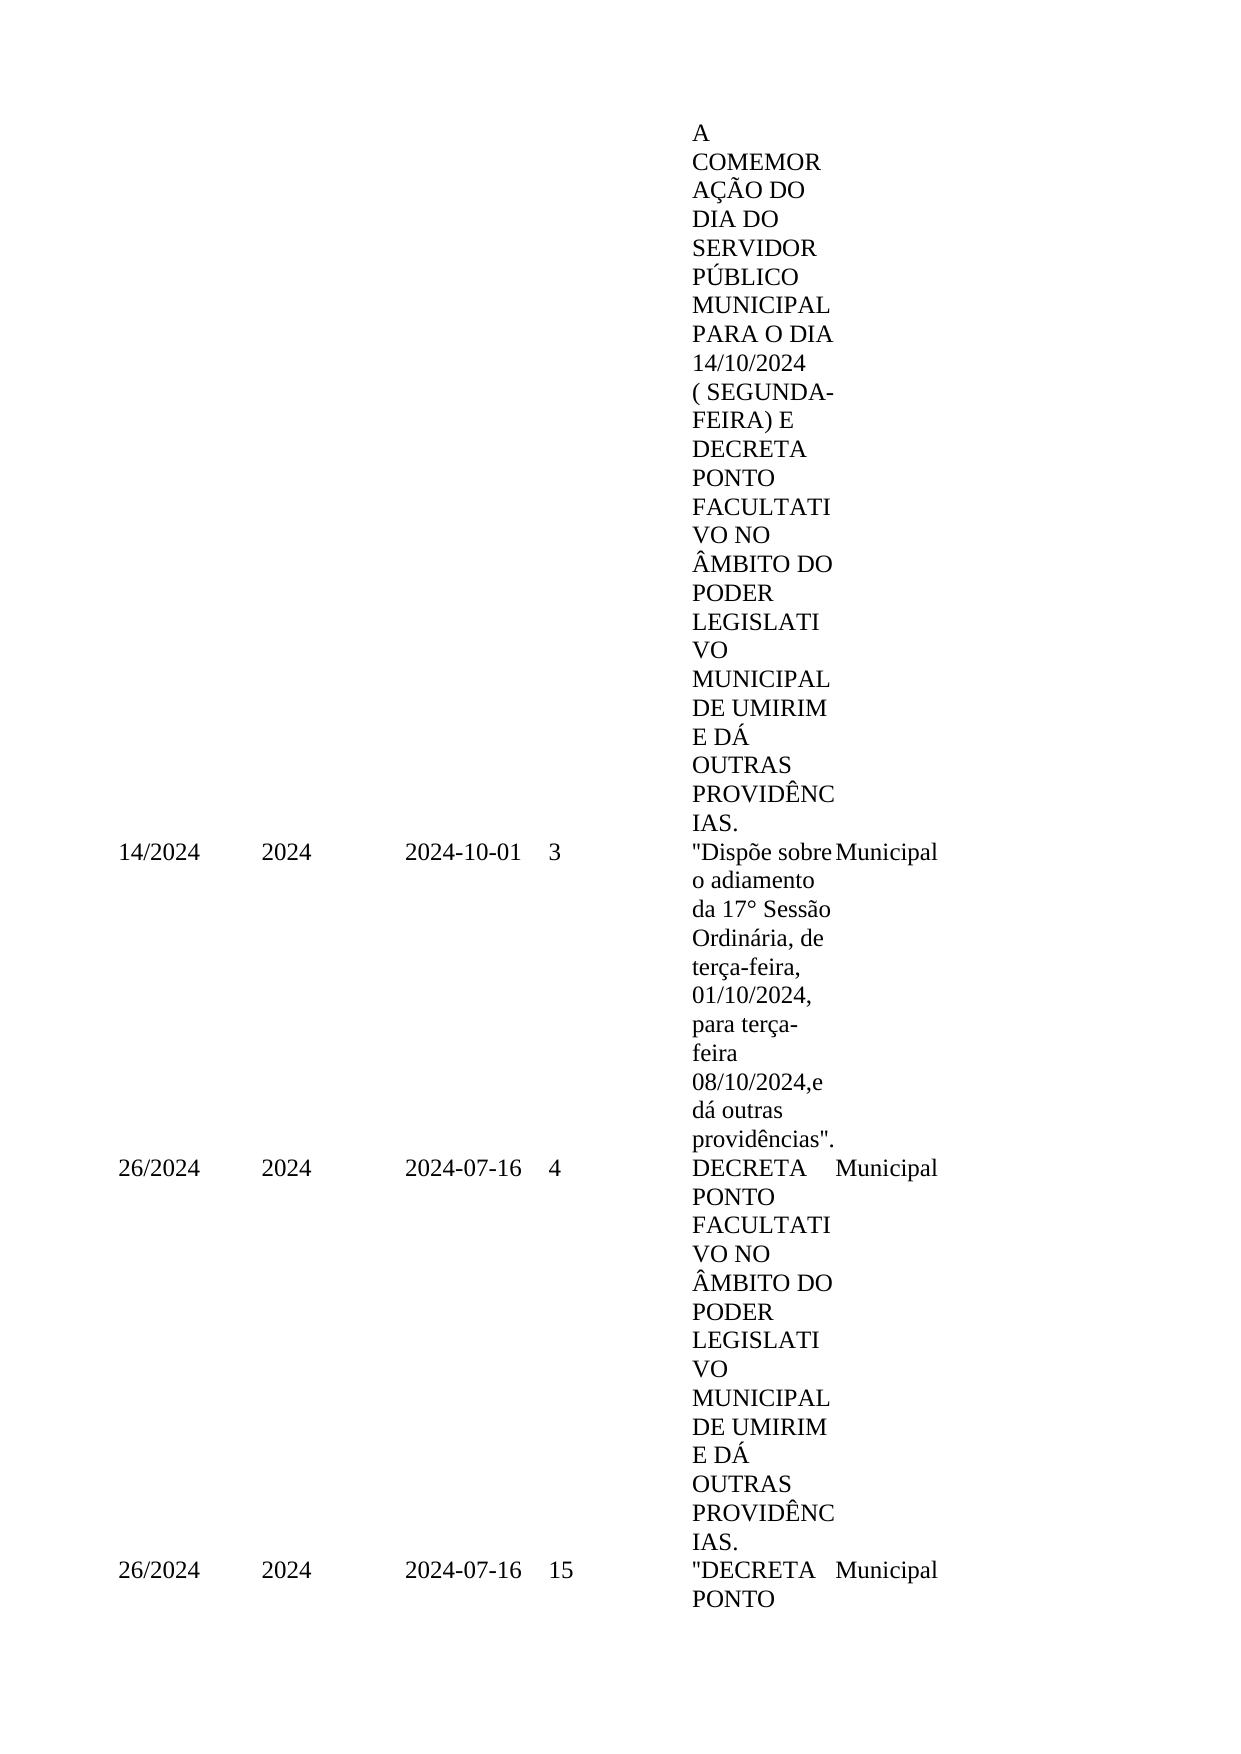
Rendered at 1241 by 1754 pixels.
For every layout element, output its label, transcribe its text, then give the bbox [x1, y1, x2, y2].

table_cell 2024 [261, 1556, 405, 1613]
table_cell [979, 1153, 1122, 1556]
table_cell 15 [548, 1556, 692, 1613]
table_cell 2024 [261, 1153, 405, 1556]
table_cell DECRETA PONTO FACULTATIVO NO ÂMBITO DO PODER LEGISLATIVO MUNICIPAL DE UMIRIM E DÁ OUTRAS PROVIDÊNCIAS. [692, 1153, 835, 1556]
table_cell 26/2024 [118, 1556, 261, 1613]
table_cell [979, 1556, 1122, 1613]
table_cell Municipal [835, 1556, 979, 1613]
table_cell Municipal [835, 1153, 979, 1556]
table_cell [261, 118, 405, 837]
table_cell 2024-07-16 [405, 1556, 548, 1613]
table_cell 2024-07-16 [405, 1153, 548, 1556]
table_cell Municipal [835, 837, 979, 1153]
table_cell 2024-10-01 [405, 837, 548, 1153]
table_cell 3 [548, 837, 692, 1153]
table_cell [405, 118, 548, 837]
table_cell [548, 118, 692, 837]
table_cell Municipal [835, 118, 979, 837]
table_cell ''DECRETA PONTO [692, 1556, 835, 1613]
table_cell 14/2024 [118, 837, 261, 1153]
table_cell [979, 118, 1122, 837]
table_cell 2024 [261, 837, 405, 1153]
table_cell [979, 837, 1122, 1153]
table_cell 26/2024 [118, 1153, 261, 1556]
table_cell 4 [548, 1153, 692, 1556]
table_cell ''Dispõe sobre o adiamento da 17° Sessão Ordinária, de terça-feira, 01/10/2024, para terça-feira 08/10/2024,e dá outras providências''. [692, 837, 835, 1153]
table_cell TRANSFERE A COMEMORAÇÃO DO DIA DO SERVIDOR PÚBLICO MUNICIPAL PARA O DIA 14/10/2024 ( SEGUNDA-FEIRA) E DECRETA PONTO FACULTATIVO NO ÂMBITO DO PODER LEGISLATIVO MUNICIPAL DE UMIRIM E DÁ OUTRAS PROVIDÊNCIAS. [692, 118, 835, 837]
table_cell [118, 118, 261, 837]
